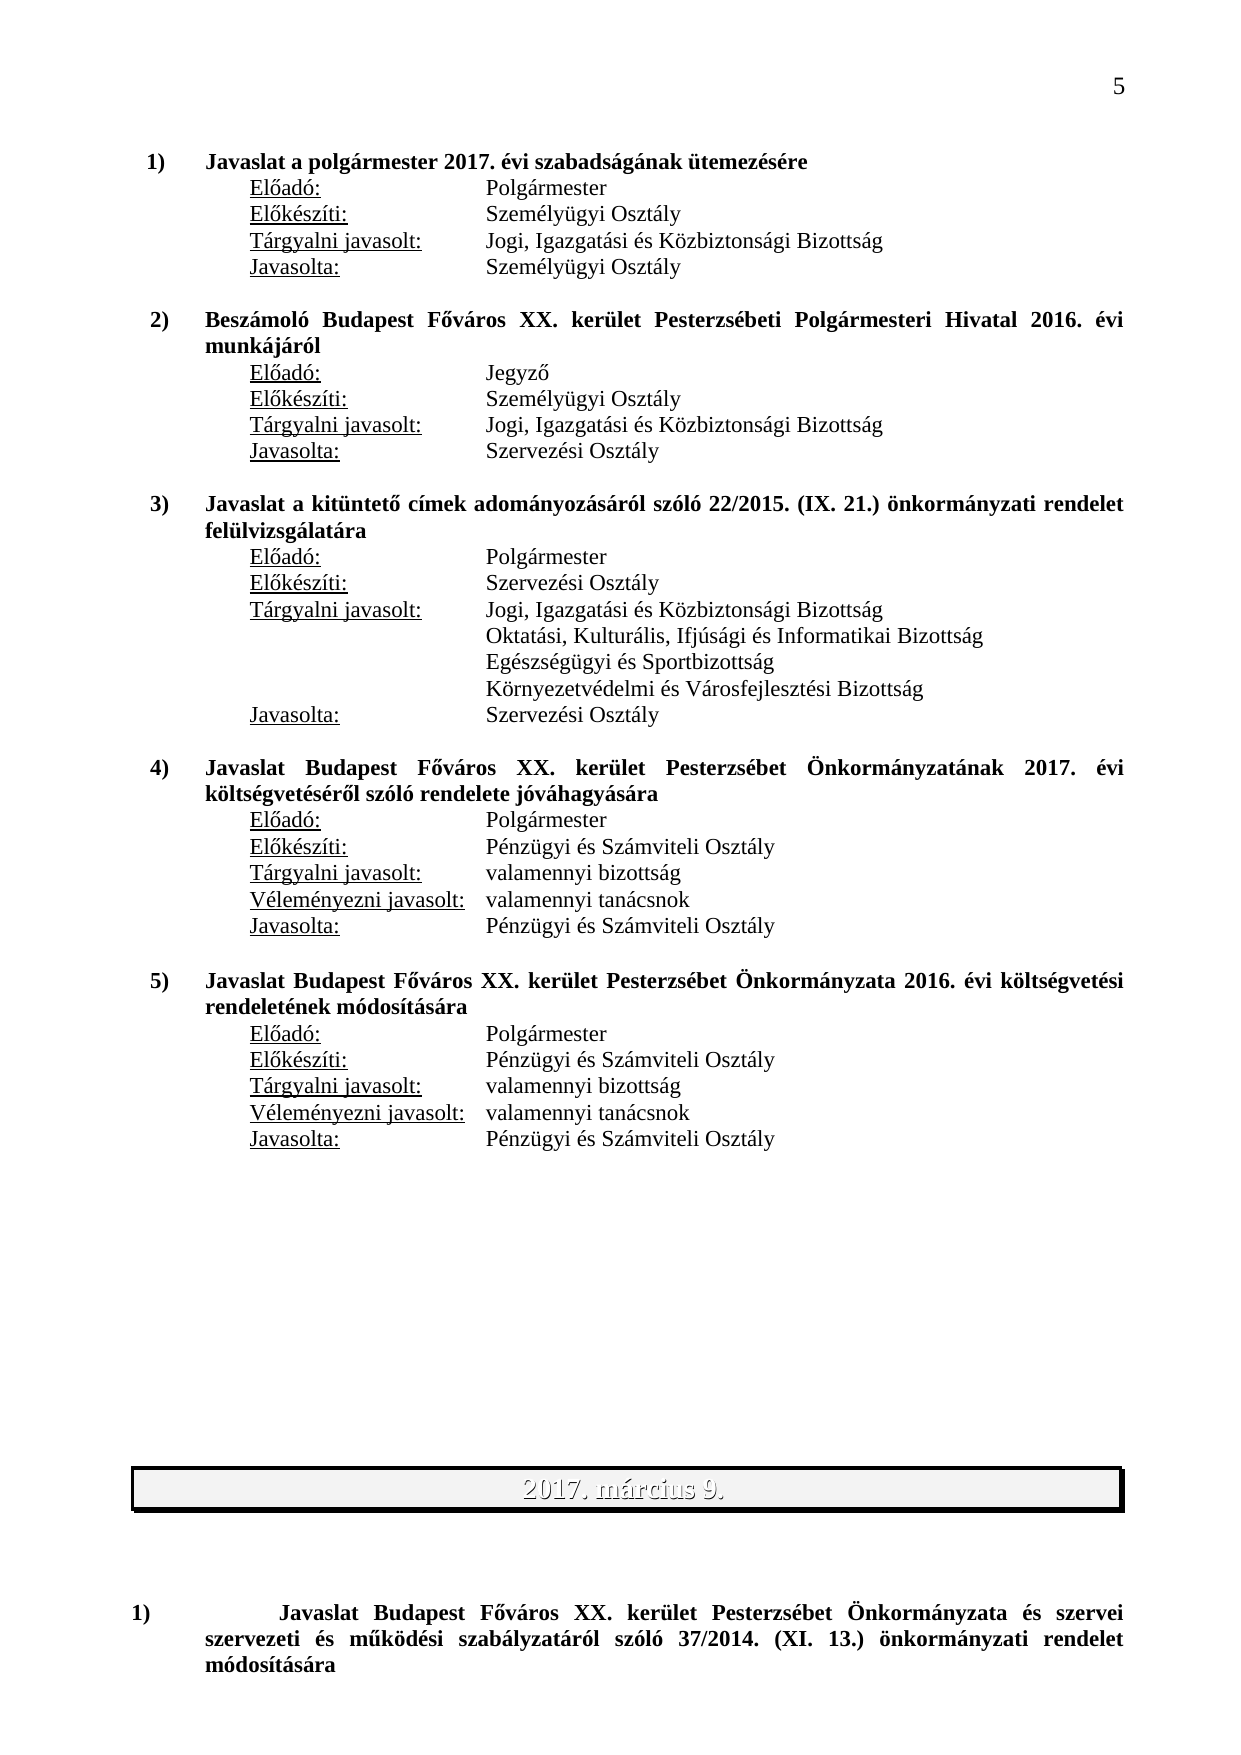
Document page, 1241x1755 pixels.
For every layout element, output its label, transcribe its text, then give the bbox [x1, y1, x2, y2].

text Előadó: Polgármester [249, 174, 1125, 200]
text Előkészíti: Személyügyi Osztály [249, 200, 1125, 227]
text Javasolta: Pénzügyi és Számviteli Osztály [249, 912, 1125, 938]
text Véleményezni javasolt: valamennyi tanácsnok [249, 1099, 1125, 1125]
text Tárgyalni javasolt: Jogi, Igazgatási és Közbiztonsági Bizottság [249, 227, 1125, 253]
text Javasolta: Szervezési Osztály [249, 701, 1125, 727]
text 5) Javaslat Budapest Főváros XX. kerület Pesterzsébet Önkormányzata 2016. évi költségvetési rendeletének módosítására [150, 967, 1125, 1020]
text 1) Javaslat Budapest Főváros XX. kerület Pesterzsébet Önkormányzata és szervei szervezeti és működési szabályzatáról szóló 37/2014. (XI. 13.) önkormányzati rendelet módosítására [131, 1599, 1125, 1678]
text Véleményezni javasolt: valamennyi tanácsnok [249, 886, 1125, 912]
text Tárgyalni javasolt: Jogi, Igazgatási és Közbiztonsági Bizottság [249, 596, 1125, 622]
text Előadó: Polgármester [249, 807, 1125, 833]
text Előkészíti: Pénzügyi és Számviteli Osztály [249, 833, 1125, 859]
list Javaslat a polgármester 2017. évi szabadságának ütemezésére [146, 148, 1125, 174]
text 2) Beszámoló Budapest Főváros XX. kerület Pesterzsébeti Polgármesteri Hivatal 2016. évi munkájáról [150, 306, 1125, 358]
text Javasolta: Pénzügyi és Számviteli Osztály [249, 1125, 1125, 1152]
text Környezetvédelmi és Városfejlesztési Bizottság [249, 675, 1125, 701]
text Oktatási, Kulturális, Ifjúsági és Informatikai Bizottság [249, 622, 1125, 648]
text Előkészíti: Személyügyi Osztály [249, 385, 1125, 411]
text Egészségügyi és Sportbizottság [249, 648, 1125, 675]
text Javasolta: Szervezési Osztály [249, 438, 1125, 464]
text Előkészíti: Pénzügyi és Számviteli Osztály [249, 1046, 1125, 1072]
text Tárgyalni javasolt: valamennyi bizottság [249, 1072, 1125, 1099]
text 4) Javaslat Budapest Főváros XX. kerület Pesterzsébet Önkormányzatának 2017. évi költségvetéséről szóló rendelete jóváhagyására [150, 754, 1125, 807]
text Tárgyalni javasolt: valamennyi bizottság [249, 859, 1125, 886]
subtitle 2017. március 9. [134, 1470, 1119, 1507]
text Előkészíti: Szervezési Osztály [249, 569, 1125, 596]
text Tárgyalni javasolt: Jogi, Igazgatási és Közbiztonsági Bizottság [249, 411, 1125, 438]
text Előadó: Polgármester [249, 1020, 1125, 1046]
text Előadó: Jegyző [249, 358, 1125, 385]
text Előadó: Polgármester [249, 543, 1125, 569]
text 3) Javaslat a kitüntető címek adományozásáról szóló 22/2015. (IX. 21.) önkormányzati rendelet felülvizsgálatára [150, 490, 1125, 543]
text Javasolta: Személyügyi Osztály [249, 253, 1125, 279]
